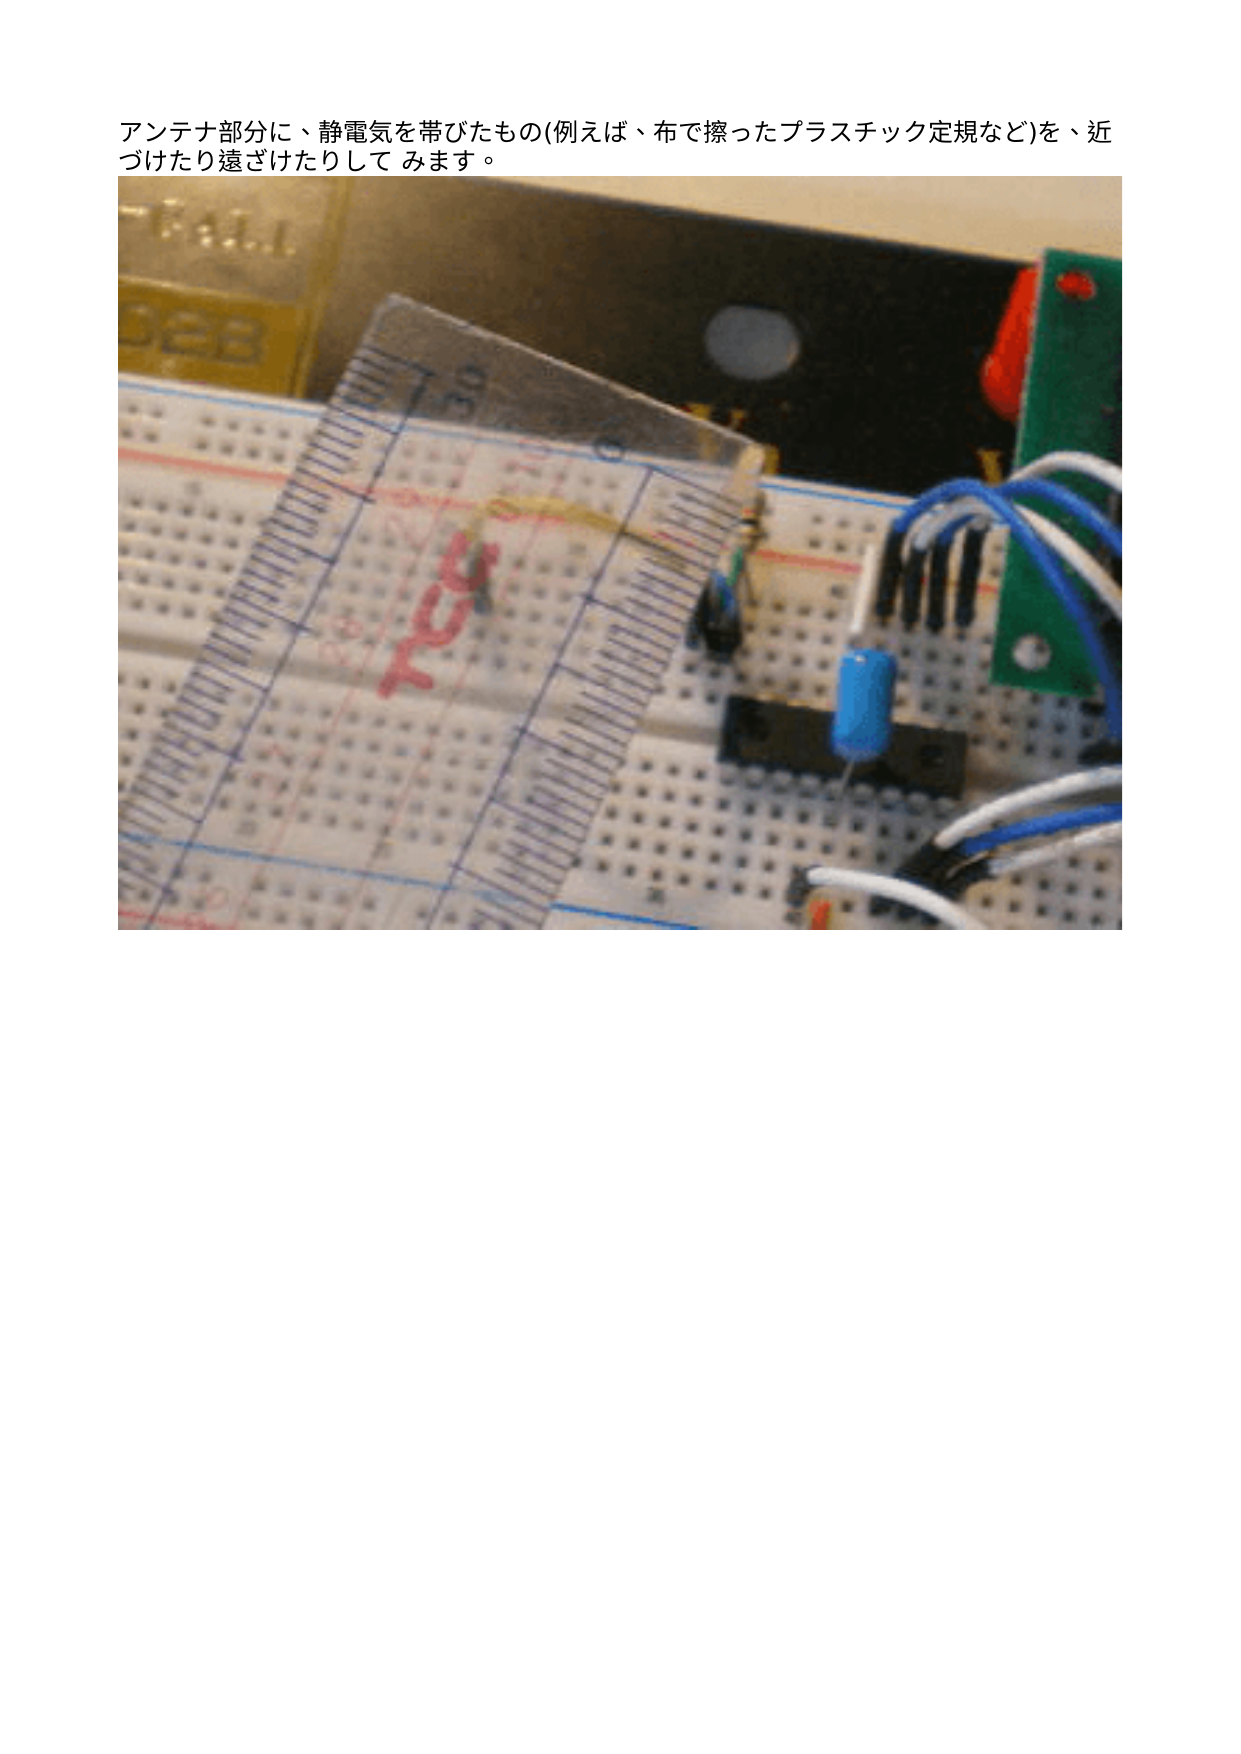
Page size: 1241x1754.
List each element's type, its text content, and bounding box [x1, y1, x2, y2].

picture [118, 176, 1123, 930]
text アンテナ部分に、静電気を帯びたもの(例えば、布で擦ったプラスチック定規など)を、近づけたり遠ざけたりして みます。 [118, 118, 1122, 176]
